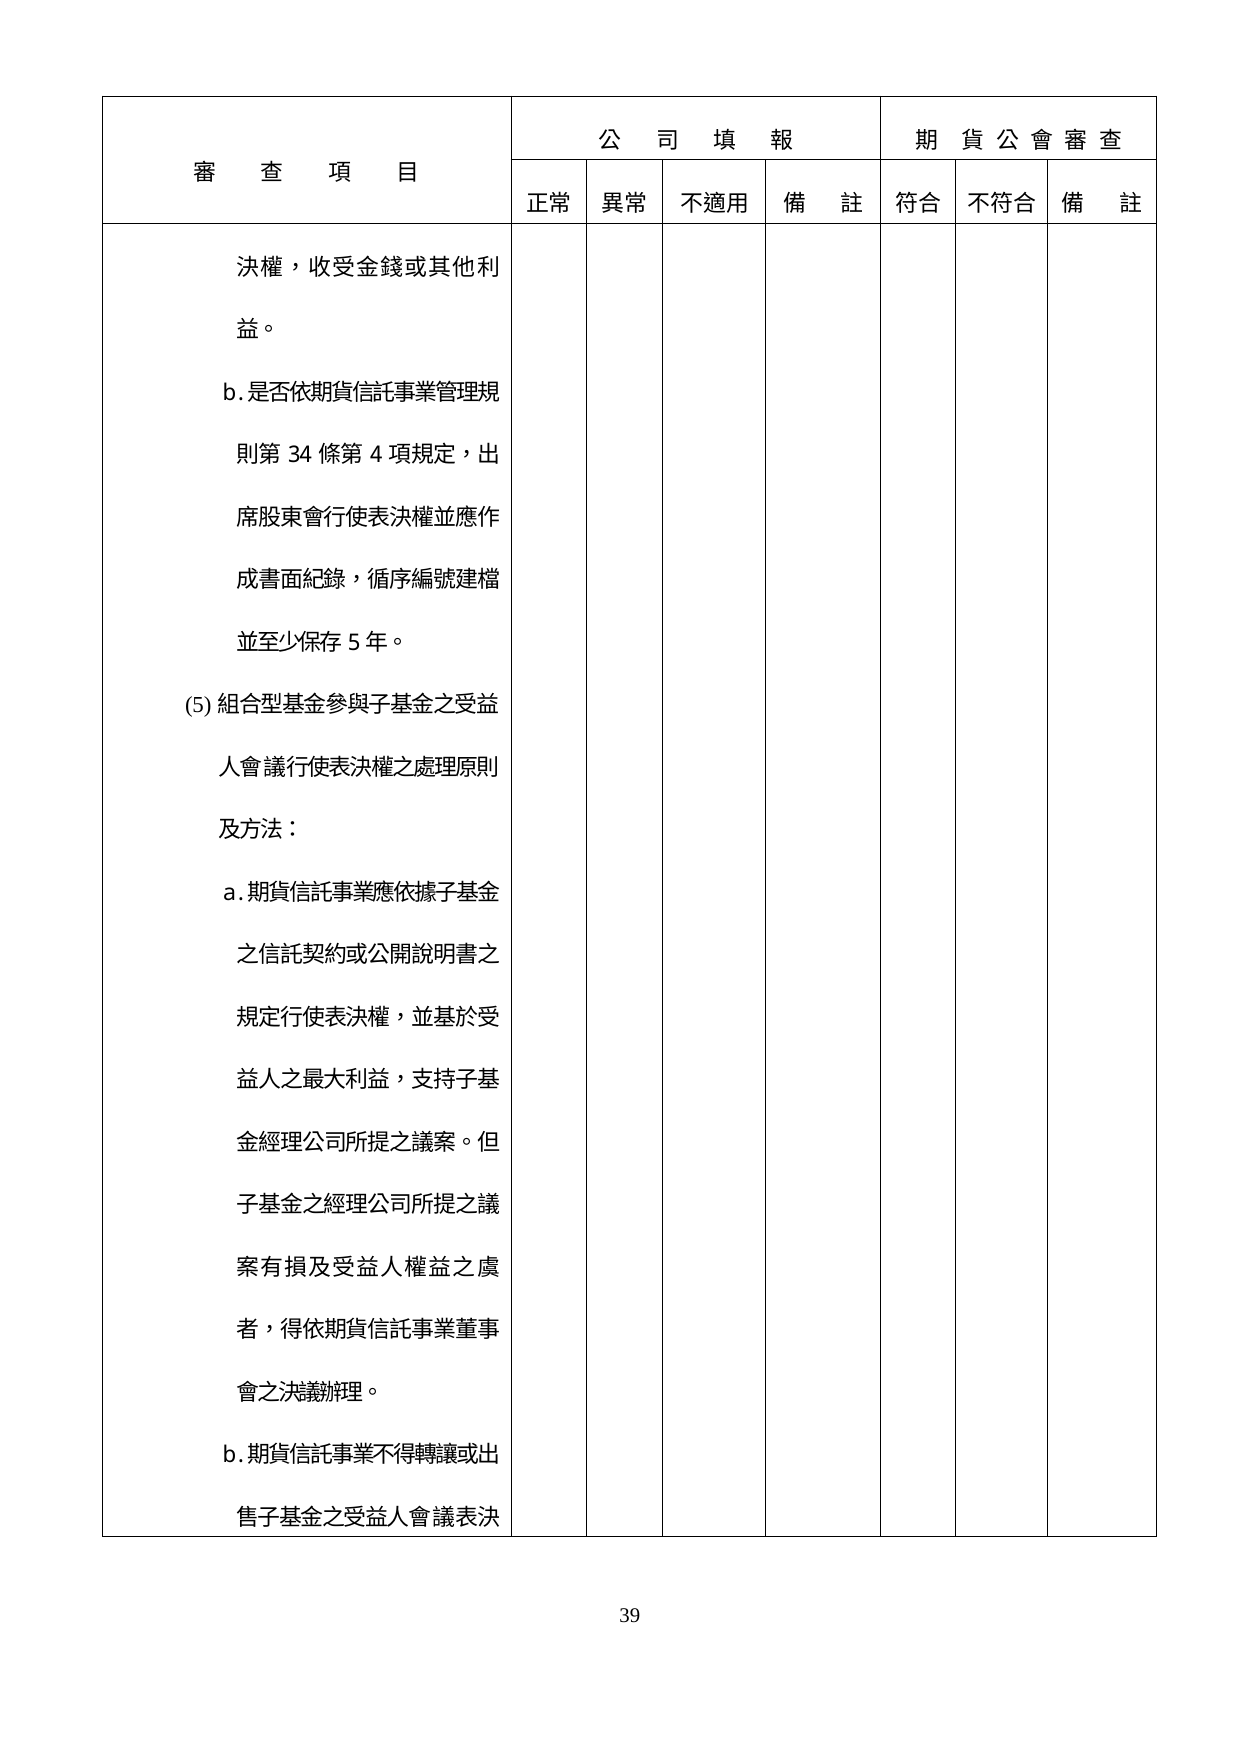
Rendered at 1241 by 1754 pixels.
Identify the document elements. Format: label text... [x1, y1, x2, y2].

table_cell 符合 [881, 160, 955, 223]
table_cell 異常 [587, 160, 662, 223]
table_header 期 貨 公 會 審 查 [881, 97, 1156, 159]
table_cell [766, 224, 880, 1536]
table_cell 備 註 [1048, 160, 1156, 223]
table_cell [587, 224, 662, 1536]
table_cell [956, 224, 1047, 1536]
table_cell 不適用 [663, 160, 765, 223]
table_cell 不符合 [956, 160, 1047, 223]
table_header 公 司 填 報 [512, 97, 880, 159]
table_cell 備 註 [766, 160, 880, 223]
table_cell 正常 [512, 160, 586, 223]
table_cell [881, 224, 955, 1536]
table_cell [512, 224, 586, 1536]
table_header 審 查 項 目 [103, 97, 511, 223]
table_cell 【公開說明書】 ※下列資料應符合本會規定之格式： 是否依期貨信託事業募集期貨信託基金公開說明書應行記載事項準則規定，於所編製公開說明書封面註明係申請用之稿本。 是否依期貨信託事業募集期貨信託基金公開說明書應行記載事項準則規定，記載下列事項： （一）編製目錄及頁次。 （二）封面依序刊印事項： 1.基金名稱（保本型基金應用括弧以不同顯著顏色標明保本比率及基金之類型(保證型或保護型)）；傘型基金應標明「傘型期貨信託基金」文字；指數股票型基金應標明「指數股票型期貨信託基金」文字。 2.基本交易及投資方針。 3.基金型態（例如開放式）。 4.基金投資國外地區者，註明「投資國外」。 5.基金以外幣計價者，註明本基金以______幣計價。 6.本次核准發行總面額（註：發行指數股票型基金得不記載）。 7.本次核准發行受益權單位數（註：發行指數股票型基金得不記載）。 8.保本型基金為保證型者，保證機構之名稱。 9.期貨信託事業之名稱。 10.以顯著方式刊印下列文字： （1）「本期貨信託基金經金融監督管理委員會核准，惟不表示本基金絕無風險。本期貨信託事業以往之經理績效不保證本基金之最低投資收益；本期貨信託事業除盡善良管理人之注意義務外，不負責本基金之盈虧，亦不保證最低之收益。」。 （2）「期貨信託基金從事之期貨交易具低保證金之財務槓桿特性，在可能產生極大利潤的同時也可能產生極大的損失，致基金受益權單位淨資產價值大幅增減，投資人投資基金前，應審慎考慮本身的財務能力及經濟狀況是否適合於這種投資，並詳讀本公開說明書及至少考量第__頁開始載示之風險因素、第__頁買回開始日、第__頁短線交易及第__頁損益兩平估計等事項。」。 （3）保本型期貨信託基金為保證型者，應刊印「本期貨信託基金經金融監督管理委員會核准，惟不表示本基金絕無風險。投資人持有本基金至到期日時，始可享有__％的本金保證。投資人於到期日前買回者或有本基金信託契約第__條第__款至第__款應終止之情事者，不在保證範圍，投資人應承擔整個投資期間之相關費用，並依當時淨值計算買回價格。投資人應了解到期日前本基金之淨值可能因市場因素而波動。投資人在進行投資前，應確定已充分瞭解本基金之風險與特性。」等文字。 （4）保本型期貨信託基金為保護型者，應刊印「本期貨信託基金無提供保證機構保證之機制，係透過投資工具達成保護本金之功能。本基金經金融監督管理委員會核准，惟不表示本基金絕無風險。投資人持有本基金至到期日時，始可享有____％的本金保護。投資人於到期日前買回者或有本基金信託契約第___條應提前終止之情事者，不在保護範圍，投資人應承擔整個投資期間之相關費用，並依當時淨值計算買回價格。投資人應了解到期日前本基金之淨值可能因市場因素而波動，因保護並非保證，投資標的之發行人違約或發生信用風險等因素，將無法達到本金保護之效果，投資人在進行投資前，應確定已充分瞭解本基金之風險與特性。」等文字，後段文字並應以加大粗黑字體或不同顏色等特別顯著方式刊印。 （5）本公開說明書之內容如有虛偽或隱匿之情事者，應由本期貨信託事業與負責人及其他曾在公開說明書上簽章者依法負責。 （6）查詢本公開說明書之網址，包括本會指定之資訊申報網站之網址及公司揭露公開說明書相關資料之網址。（公開資訊觀測站網址應為 http://www.fundclear.com.tw） （7）信託業兼營期貨信託事業經本會核准得自行保管期貨信託基金資產者，應標明自行保管及設有信託監察人之字句。 11.刊印日期。 （三）封裏依序刊印下列事項： 期貨信託事業總公司之名稱、地址、網址及電話，發言人之姓名、職稱、聯絡電話及電子郵件信箱。 基金保管機構之名稱、地址、網址及電話。信託業兼營期貨信託事業向不特定人募集經本會核准得自行保管期貨信託基金資產者，應載明信託監察人之姓名或名稱、地址、網址或電子郵件信箱及電話。 國外受託保管機構之名稱、地址、網址及電話。 期貨信託基金經保證機構保證者，保證機構之名稱、地址、網址及電話。 受益憑證事務代理機構之名稱、地址、網址及電話。 期貨信託基金之財務報告簽證會計師姓名、事務所名稱、地址、網址及電話。 期貨信託事業或期貨信託基金經信用評等機構評等者，信用評等機構之名稱、地址、網址及電話。 公開說明書之分送計畫：說明公開說明書之陳列處所、分送方式及索取公開說明書之方法。 受委任國外專業機構提供顧問服務公司之名稱、地址、網址及電話。 受全權委託運用期貨信託基金從事交易或投資之專業機構名稱、地址、網址及電話。 期貨信託契約查閱及洽購處所。 （四）目錄前一頁應以顯著方式刊印風險預告書內容及「本風險預告書並未完整揭露投資本期貨信託基金之風險，詳細風險因素請詳第__頁」。 （五）封底應刊印事項：期貨信託事業及其董事長簽名或蓋章。 （六）基金概況應刊印事項： 1.基金簡介： 發行總面額（註：發行指數股票型基金得不記載）。 受益權單位總數（註：發行指數股票型基金得不記載）。 每受益權單位面額。 得否追加發行（註：發行指數股票型基金得不記載）。 成立條件 (有成立日期者，應一併列明）。 預定發行日期。 存續期間。 投資地區及標的。保本型期貨信託基金應再列示投資固定收益商品及從事期貨交易之預估比率、所投資之固定收益商品評等等級及到期期限、商品及期貨交易契約之發行者、交易對象等。 基本交易及投資方針、範圍簡述。 銷售開始日。 銷售方式。 銷售價格。 最低申購金額。 買回開始日。保本型期貨信託基金接受買回之方式及因應買回處分資產之程序。 買回費用。 買回價格。 經理費，保本型期貨信託基金之經理費率及收取方式應以明顯字體列示。 保管費 (信託業兼營期貨信託事業經本會核准得自行保管期貨信託基金資產者，其信託監察人之報酬)。 期貨信託基金經保證機構保證者，保證機構之業務性質、財務狀況（含資本適足率）、保證條件、範圍、保證費及保證契約主要內容；並以釋例說明保證機制及高於保證金額之潛在回報之計算方法。 是否分配收益。 基金短線交易之認定標準及相關費用收取標準；並刊印「不歡迎受益人進行短線交易」等文字。 期貨信託事業為防制洗錢而可能要求申購人提出之文件及拒絕申購之情況。 2.基金性質： （1）基金之設立及其依據。 （2）期貨信託契約關係。 （3）追加募集基金者，應刊印該基金成立時及歷次追加發行之情形。 3.期貨信託事業之職責（概述）。 4.基金保管機構之職責（概述）（信託業兼營期貨信託業務經本會核准得自行保管基金資產者，應記載信託監察人之職責）。 5.基金保證機構之職責(概述)。 6.基金交易及投資： 期貨信託基金交易及投資方針、範圍，包括從事期貨交易及投資期貨相關現貨商品之類別及其占淨資產之比例、從事期貨交易之預計最大槓桿倍數。 期貨信託事業運用基金投資之決策過程、基金經理人之姓名、主要經(學)歷及權限。基金經理人同時管理其他基金者，應揭露所管理之其他基金名稱及所採取防止利益衝突之措施： a.基金經理人主要經歷應加註起迄時間。 b.基金經理人管理1檔基金以上者，請詳述公司實際採行之防範措施。 c.決策過程如有採用交易程式者，亦應予以說明該交易程式之性質及採用之考量因素。 基金運用之限制： 有關各投資標的信用評等及存續期間政策之規定，勿分散說明，集中陳述為宜。 基金參與股票發行公司股東會行使表決權之處理原則及方法： a.是否符合期貨信託事業管理規則第26條第2項第6款及第54條第2項準用第26條第2項第6款規定，期貨信託事業及其負責人、部門主管、分支機構經理人、其他業務人員或受僱人，不得轉讓出席股東會委託書或藉行使基金持有股票之投票表決權，收受金錢或其他利益。 b.是否依期貨信託事業管理規則第34條第4項規定，出席股東會行使表決權並應作成書面紀錄，循序編號建檔並至少保存5年。 組合型基金參與子基金之受益人會議行使表決權之處理原則及方法： a.期貨信託事業應依據子基金之信託契約或公開說明書之規定行使表決權，並基於受益人之最大利益，支持子基金經理公司所提之議案。但子基金之經理公司所提之議案有損及受益人權益之虞者，得依期貨信託事業董事會之決議辦理。 b.期貨信託事業不得轉讓或出售子基金之受益人會議表決權。期貨信託事業之董事、監察人、經理人、業務人員及其他受僱人員，亦不得轉讓或出售該表決權，收受金錢或其他利益。 期貨信託事業對期貨信託基金之外匯收支從事避險交易者，應敘明其避險方法。 基金投資國外地區者，期貨信託事業應說明配合本基金出席所投資外國股票（或基金）發行公司股東會（受益人會議）之處理原則及方法。 期貨信託事業全權委託其他專業機構運用期貨信託基金從事交易或投資： a..選擇專業機構之標準、各專業機構獲配資金百分比、資金保管機構及支付予專業機構之費用總數；包括專業機構之簡介，及於受委任後不符標準時採行更換之方法。 b.專業機構運用期貨信託基金從事交易或投資之基本方針及範圍；如有採用交易程式者，亦應予以說明該交易程式之性質及採用之考量因素。 7.保本型基金： 投資固定收益商品及從事期貨交易之預估比率、所投資之固定收益商品評等等級及到期期限、商品及期貨交易契約之發行者、交易對象等。 保護型期貨信託基金未設立保證機構，應載明本基金無提供保證機構保證之機制，係透過投資工具達成保護本金之功能；且應明定因應受益人提前買回處分資產及到期時達成保護本金之相關控管機制。 8.傘型基金： 各子基金之投資範圍、主要區隔及異同分析；其應記載事項之內容為各子基金所共通者，得標註各子基金皆同，免重複列示，其應記載事項之內容為各子基金不同者，應分別列示，並比較其差異。 9.外幣計價基金： 敍明本基金計價之幣別，且所有申購及買回價金之收付均以該幣別為之。 10.指數股票型基金： 指數編製方式及期貨信託事業追蹤、模擬或複製表現之操作方式，包含調整投資組合方式，以及基金投資於指數具代表性之成分樣本時，為使該樣本明確反映指數整體特色之抽樣及操作方式。 基金表現與標的指數表現之差異比較，其比較方式應載明其定義及計算公式。 依期貨信託基金管理辦法第39條第2項規定揭露之風險監控措施。 11.其他類型基金（例如指數型基金，應揭露指數編製方式及期貨信託事業追蹤、模擬或複製表現之操作方式，包含調整投資組合方式，以及基金投資於指數具代表性之成分樣本時，為使該樣本明確反映指數整體特色之抽樣及操作方式；及基金表現與指數表現之差異比較，其比較方式應載明其定義及計算公式）。 12.風險因素揭露事項： 從事期貨交易之風險；包括投資結構式商品之風險。 從事期貨之交易契約過度集中於單一標的商品或金融工具之風險。 產業景氣循環之風險。 流動性風險。 外匯管制及匯率變動之風險。 投資地區政治、經濟、法規變動之風險。 交易對手及保證機構之信用風險。 全權委託專業機構執行期貨交易或投資之風險；包括如受委任專業機構，在委託金額相對於受委任專業機構其他受委託資金規模為小時，可能有受排擠而影響績效之風險，或專業機構運用期貨信託基金之投資策略等相關風險均應予揭露。 其他投資標的或特定投資策略之風險；倘有採行交易程式作為決策參考者，亦應揭露與交易程式相關之風險。 從事期貨相關現貨商品交易之風險。 出借所持有之有價證券之相關風險。 其他風險。 13.收益分配： （1）分配之項目。 （2）分配之時間。 （3）給付之方式。 14.申購受益憑證： （1）申購程序、地點及截止時間。 （2）申購價金之計算及給付方式。 申購手續費之計算方式應詳細說明之，若係美元計價之基金，其申購、買回均應以美元計價，故申購手續費之計算應以美元計算。 （3）受益憑證之交付。 （4）期貨信託事業不接受申購或基金不成立時之處理。 15.買回受益憑證： （1）買回程序、地點及截止時間。 買回截止時間應載明「除能證明投資人係於截止時間前提出買回申請者，逾時申請應視為次一買回申請日之買回申請」。 （2）買回價金之計算。 訂定基金短線交易收取買回費用金額，應公平對待所有受益人，以特定金錢信託方式銷售者不宜排除適用此規定。 （3）買回價金給付之時間及方式。 （4）辦理登錄或帳簿劃撥之作業。 （5）買回價金遲延給付之情形。 應增列恢復計算基金之買回價格規定。 （6）買回撤銷之情形。 16.受益人之權利及費用負擔： （1）受益人應有之權利內容。 （2）受益人應負擔費用之項目及其計算、給付方式、受益人投資達成損益兩平點之期貨信託基金獲利金額及比例。 （3）受益人應負擔租稅之項目及其計算、繳納方式： 受益人應負擔之租稅項目（包括證券交易所得稅、證券交易稅及印花稅等）是否已依財政部對期貨信託基金所發行之受益憑證核課之最新法令規定予以揭露。 （4）受益人會議： a.召集事由。 b.召集程序。 c.決議方式。 17.基金之資訊揭露： （1）依法令及期貨信託契約規定應揭露之資訊內容，是否符合期貨信託契約規定。 （2）未能於每一營業日公告前一營業日淨資產價值者，應揭露其計算淨值方式及合理性。 （3）資訊揭露之方式、公告及取得方法： 資訊揭露之公告，應依相關規定分別將所有應公告之事項及選定之公告方式各別列示，以利投資人查詢。 （4）如基金性質係屬連結至其他標的者，尚應揭露基金所連結標的之相關資訊取得途徑（如期貨信託事業申請募集指數型基金及指數股票型基金者，應記載投資人取得指數組成調整、基金與指數表現差異比較等最新基金資訊及其他重要資訊之途徑）。 18.基金運用狀況： 是否依期貨信託事業募集期貨信託基金公開說明書應行記載事項準則第21條關於追加募集規定及格式填列： （1）投資情形（列示公開說明書刊印日前1個月月底基金資料）： a.淨資產總額之組成項目、金額及比率。 b.所從事期貨交易及投資期貨相關現貨商品之類別及其占淨資產之比例。 c.投資單一股票金額占基金淨資產價值百分之一以上者，列示該股票之名稱、股數、每股市價、投資金額及投資比率。 d.投資單一債券金額占基金淨資產價值百分之一以上者，列示該債券之名稱、投資金額及投資比率。 e.組合型基金投資單一子基金金額占基金淨資產價值百分之一以上者，列示該子基金名稱、經理公司、基金經理人、經理費比率、保管費比率、受益權單位數、每單位淨值、投資受益權單位數、投資比率及給付買回價金之期限。 （2）交易及投資績效： a.最近3年度各年度最高、最低、年底及公開說明書刊印年度各月底，基金之淨資產總額及單位淨資產價值。 b.最近3年度各年度基金分配收益之金額。 c.公開說明書刊印日前1季止，本基金淨資產價值最近3個月、6個月、1年、3年、5年、10年及自基金成立日起算之累計報酬率。 d.如基金性質係屬連結至其他標的者（如指數型基金及指數股票型基金），另應載明基金表現與標的指數表現之差異比較。 （3）最近2年度本基金之會計師 查核報告，資產負債報告書、交易與投資明細表、收入與費用報告書、可分配收益表、資本帳戶變動表、附註及明細表。 至少應包括最近2年度淨資產價值報告書、投資明細表、淨資產價值變動表、附註及明細表。 （4）最近年度及公開說明書刊印日前1季止，基金委託期貨商手續費前5名之期貨商名稱、支付該期貨商手續費之金額。若該期貨商為該基金之受益人者，應一併揭露其持有基金之受益權單位數及比例 （5）基金接受信用評等機構評等者，應揭露信用評等機構對基金之評等報告。 （6）其他應揭露事項。 （七）期貨信託契約主要內容應刊印事項： 1.基金名稱、期貨信託事業名稱、基金保管機構名稱(信託業兼營期貨信託業務經本會核准得自行保管基金資產者，其信託監察人之姓名或名稱）、保證型基金保證機構名稱及基金存續期間。 2.基金發行總面額及受益權單位總數（發行指數股票型基金得不記載）。 3.受益憑證之發行。 4.受益憑證之申購。 5.基金之成立與不成立。 6.基金之資產。 7.基金應負擔之費用。 8.受益人之權利、義務與責任。 9.期貨信託事業之權利、義務與責任，包括應揭露期貨信託基金受益人之責任僅限於申購時所支付之申購價款，期貨信託基金損失超過基金淨資產時，超額損失部分應由期貨信託事業負擔；期貨信託事業如有全權委託其他專業機構運用期貨信託基金從事交易或投資，其對受委任專業機構之選任或指示，因故意或過失而導致期貨信託基金發生損害者，應負賠償責任，及其依信託契約規定應履行之責任及義務，如委由受委任專業機構處理者，就受委任專業機構或其受雇人之故意或過失，應與自己之故意或過失負同一責任，且對因而導致期貨信託基金資產之損害，應負賠償責任。 10.基金保管機構之權利、義務與責任，包括基金保管機構之代理人、代表人或受雇人，履行期貨信託契約規定之義務有故意或過失時，基金保管機構應與自己之故意或過失負同一責任(信託業兼營期貨信託業務經本會核准得自行保管基金資產者，其信託監察人之權利、義務與責任)。 11.保證型期貨信託基金保證機構之權利、義務與責任。 12.運用基金從事期貨交易與投資期貨相關現貨商品之基本方針及範圍。 13.收益分配。 14.受益憑證之買回。 15.基金淨資產價值及受益權單位淨資產價值之計算。 16.期貨信託事業之更換。 17.基金保管機構之更換(信託業兼營期貨信託業務經本會核准得自行保管基金資產者，其信託監察人之更換)。 18.期貨信託契約之終止。 19.基金之清算。 20.受益人名簿： 是否已載明查閱受益人名簿之限制及受益人名簿備置供查閱之地點。 21.受益人會議。 22.通知及公告。 23.期貨信託契約之修訂。 （八）期貨信託事業概況應刊印事項：是否依期貨信託事業募集期貨信託基金公開說明書應行記載事項準則第23條規定之格式填列。 1.事業簡介： （1）設立日期。 （2）最近3年股本形成經過。 （3）營業項目。 （4）沿革：最近5年度募集之基金、分公司及子公司之設立、董事監察人或主要股東股權之移轉或更換、經營權之改變及其他重要紀事。 2.事業組織(列示公開說明書刊印日前1個月月底期貨信託事業資料)： （1）股權分散情形： a.股東結構(各類股東之組合比例)。 b.主要股東名單(股權比例5%以上股東之名稱、持股數額及比率。 （2）組織系統（期貨信託事業之組織結構、各主要部門（於他業為兼營期貨信託業務部門）所營業務及員工人數)。 （3）總經理、副總經理及各單位主管（於他業為兼營期貨信託業務部門主管）之姓名、就任日期、持有期貨信託事業之股份數額及比例、主要經(學)歷、目前兼任其他公司之職務。 （4）董事及監察人之姓名、選任日 期、任期、選任時及現在持有期貨信託事業股份數額及比率、主要經(學)歷。 3.利害關係公司揭露（列示公開說明書刊印日前1個月月底與期貨信託事業有下列情事之公司）： （1）與期貨信託事業具有公司法第6章之1所定關係者。 （2）期貨信託事業董事、監察人或綜合持股達5%以上之股東。 （3）期貨信託事業董事、監察人、經理人或綜合持股達5%以上之股東與該公司董事、監察人、經理人或持有已發行股份10%以上股東為同1人或具有配偶關係者。 4.營運情形： （1）列示刊印日前1個月月底，期貨信託事業經理其他基金之名稱、成立日、受益權單位數、淨資產金額及每單位淨資產價值。 （2）最近2年度期貨信託事業之會計師查核報告、資產負債表、綜合損益表及權益變動表。 5.受處罰之情形（列示最近2年期貨信託事業受本會處分及糾正之時間及詳情）。 6.訴訟或非訟事件(期貨信託事業目前尚在繫屬中之重大訴訟、非訟或行政爭訟事件，其結果可能對受益人權益有重大影響者，應揭露其系爭事實、標的金額、訴訟開始日期、主要訴訟當事人及目前處理情形）。 （九）受益憑證銷售及買回機構之名稱、地址及電話。 （十）特別記載事項： 1.期貨信託事業遵守期貨公會會員自律公約之聲明書。 2.期貨信託事業內部控制制度聲明書。 3.期貨信託事業就公司治理運作情形載明下列事項： （1）董事會之結構及獨立性。 （2）董事會及經理人之職責。 （3）監察人之組成及職責。 （4）利害關係人之權利及關係。 （5）對於法令規範資訊公開事項之詳細情形。 （6）其他公司治理之相關資訊。 4.本次發行之基金信託契約與期貨公會所訂期貨信託契約範本條文對照表。 5.其他本會規定應特別記載之事項。 [103, 224, 511, 1536]
table_cell [1048, 224, 1156, 1536]
table_cell [663, 224, 765, 1536]
